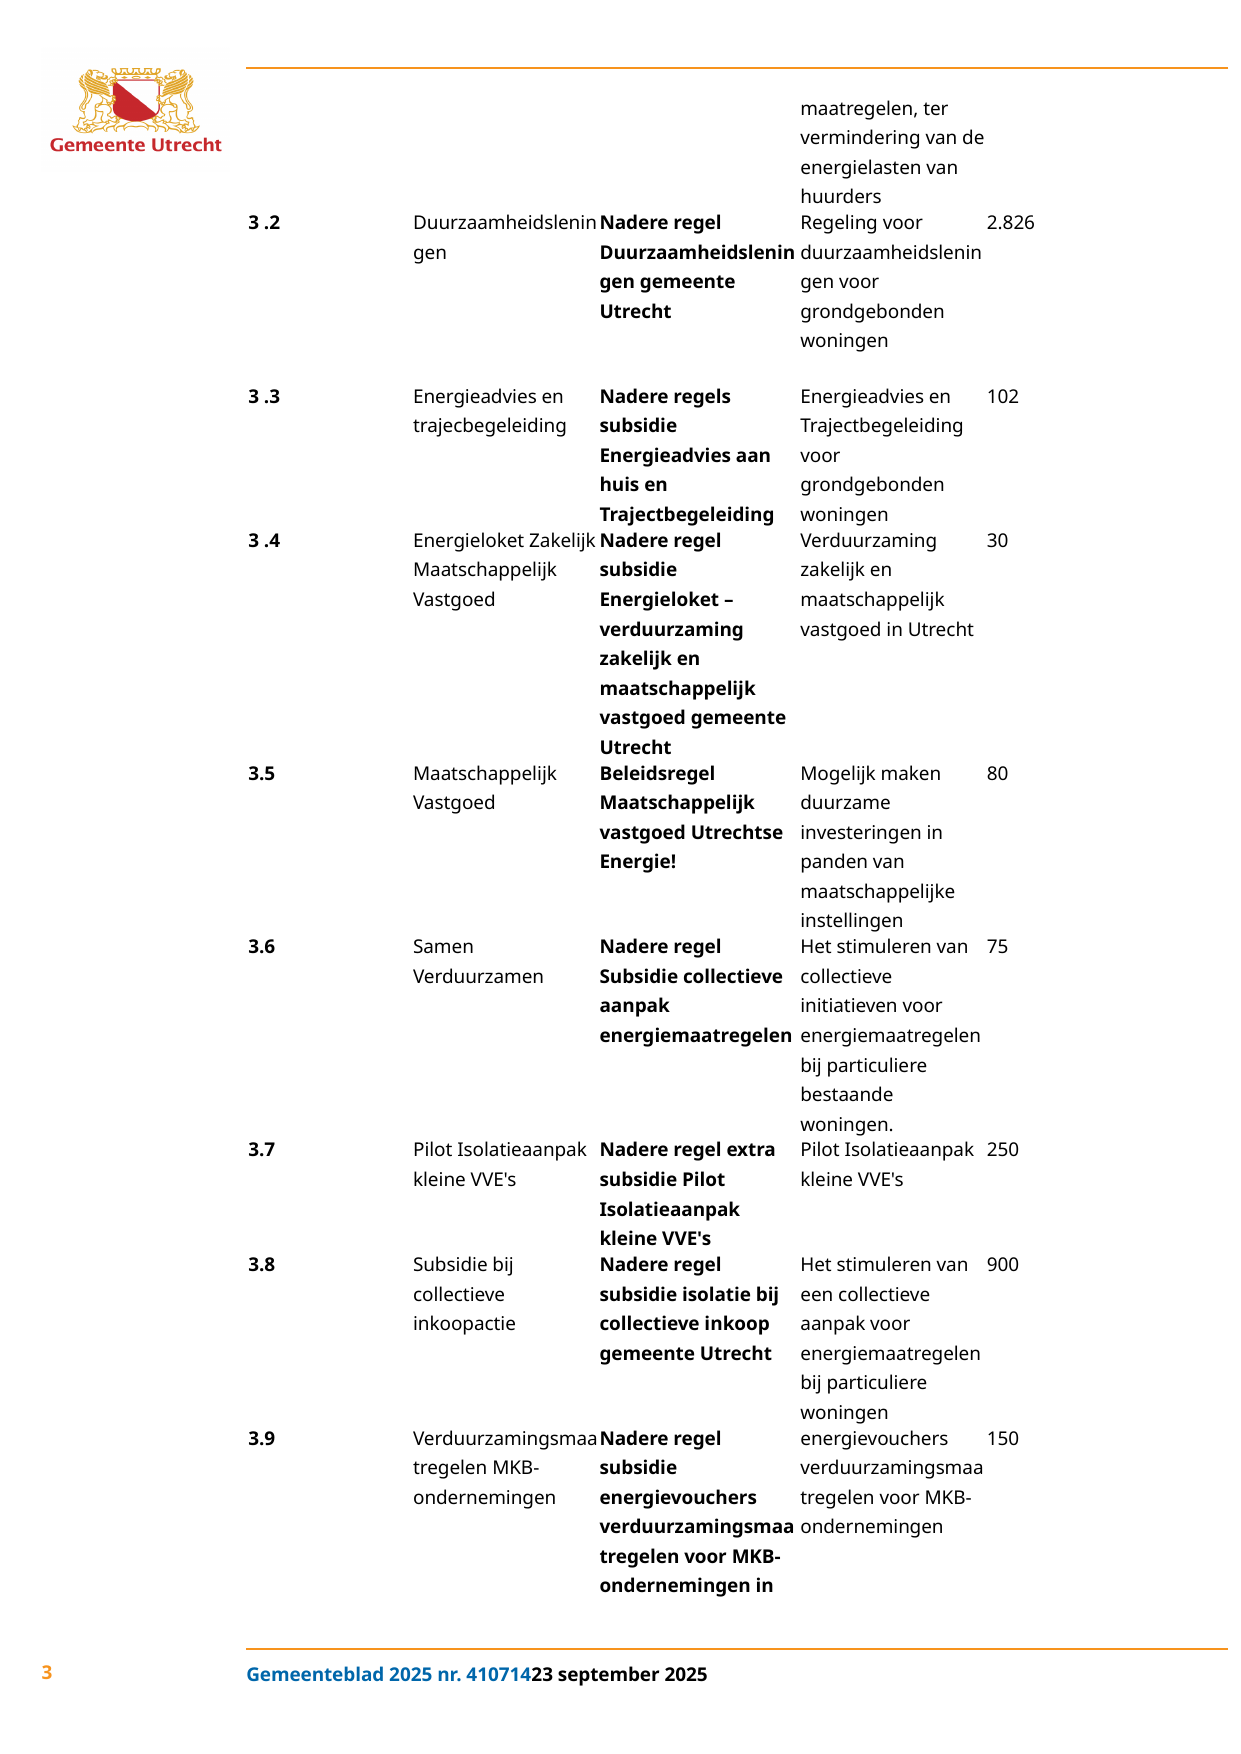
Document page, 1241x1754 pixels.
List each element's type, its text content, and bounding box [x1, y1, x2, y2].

table_cell 150 [987, 1425, 1152, 1598]
table_cell Het stimuleren van collectieve initiatieven voor energiemaatregelen bij particuliere bestaande woningen. [800, 934, 987, 1137]
table_cell Nadere regel subsidie Energieloket – verduurzaming zakelijk en maatschappelijk vastgoed gemeente Utrecht [599, 527, 800, 760]
table_cell Pilot Isolatieaanpak kleine VVE's [413, 1137, 599, 1251]
table_cell 3 .4 [248, 527, 413, 760]
table_cell Verduurzamingsmaatregelen MKB-ondernemingen [413, 1425, 599, 1598]
table_cell Nadere regel subsidie isolatie bij collectieve inkoop gemeente Utrecht [599, 1251, 800, 1425]
table_cell Duurzaamheidsleningen [413, 209, 599, 383]
table_cell [987, 95, 1152, 209]
table_cell 3.7 [248, 1137, 413, 1251]
table_cell Regeling voor duurzaamheidsleningen voor grondgebonden woningen [800, 209, 987, 383]
table_cell Nadere regel subsidie energievouchers verduurzamingsmaatregelen voor MKB-ondernemingen in [599, 1425, 800, 1598]
table_cell Pilot Isolatieaanpak kleine VVE's [800, 1137, 987, 1251]
table_cell 3 .2 [248, 209, 413, 383]
table_cell 900 [987, 1251, 1152, 1425]
table_cell [248, 95, 413, 209]
table_cell 3.8 [248, 1251, 413, 1425]
table_cell Subsidie bij collectieve inkoopactie [413, 1251, 599, 1425]
table_cell 102 [987, 383, 1152, 527]
table_cell Samen Verduurzamen [413, 934, 599, 1137]
picture [41, 47, 231, 172]
table_cell 30 [987, 527, 1152, 760]
table_cell 2.826 [987, 209, 1152, 383]
table_cell 3.5 [248, 760, 413, 933]
table_cell 3 .3 [248, 383, 413, 527]
table_cell Nadere regel Subsidie collectieve aanpak energiemaatregelen [599, 934, 800, 1137]
table_cell maatregelen, ter vermindering van de energielasten van huurders [800, 95, 987, 209]
table_cell Nadere regel Duurzaamheidsleningen gemeente Utrecht [599, 209, 800, 383]
table_cell 3.6 [248, 934, 413, 1137]
table_cell 3.9 [248, 1425, 413, 1598]
table_cell Beleidsregel Maatschappelijk vastgoed Utrechtse Energie! [599, 760, 800, 933]
table_cell Energieloket Zakelijk Maatschappelijk Vastgoed [413, 527, 599, 760]
table_cell 80 [987, 760, 1152, 933]
table_cell Maatschappelijk Vastgoed [413, 760, 599, 933]
table_cell 250 [987, 1137, 1152, 1251]
table_cell energievouchers verduurzamingsmaatregelen voor MKB-ondernemingen [800, 1425, 987, 1598]
table_cell Energieadvies en trajecbegeleiding [413, 383, 599, 527]
table_cell Nadere regels subsidie Energieadvies aan huis en Trajectbegeleiding [599, 383, 800, 527]
table_cell Energieadvies en Trajectbegeleiding voor grondgebonden woningen [800, 383, 987, 527]
table_cell Verduurzaming zakelijk en maatschappelijk vastgoed in Utrecht [800, 527, 987, 760]
table_cell Mogelijk maken duurzame investeringen in panden van maatschappelijke instellingen [800, 760, 987, 933]
table_cell Nadere regel extra subsidie Pilot Isolatieaanpak kleine VVE's [599, 1137, 800, 1251]
table_cell Het stimuleren van een collectieve aanpak voor energiemaatregelen bij particuliere woningen [800, 1251, 987, 1425]
table_cell [599, 95, 800, 209]
table_cell 75 [987, 934, 1152, 1137]
table_cell [413, 95, 599, 209]
